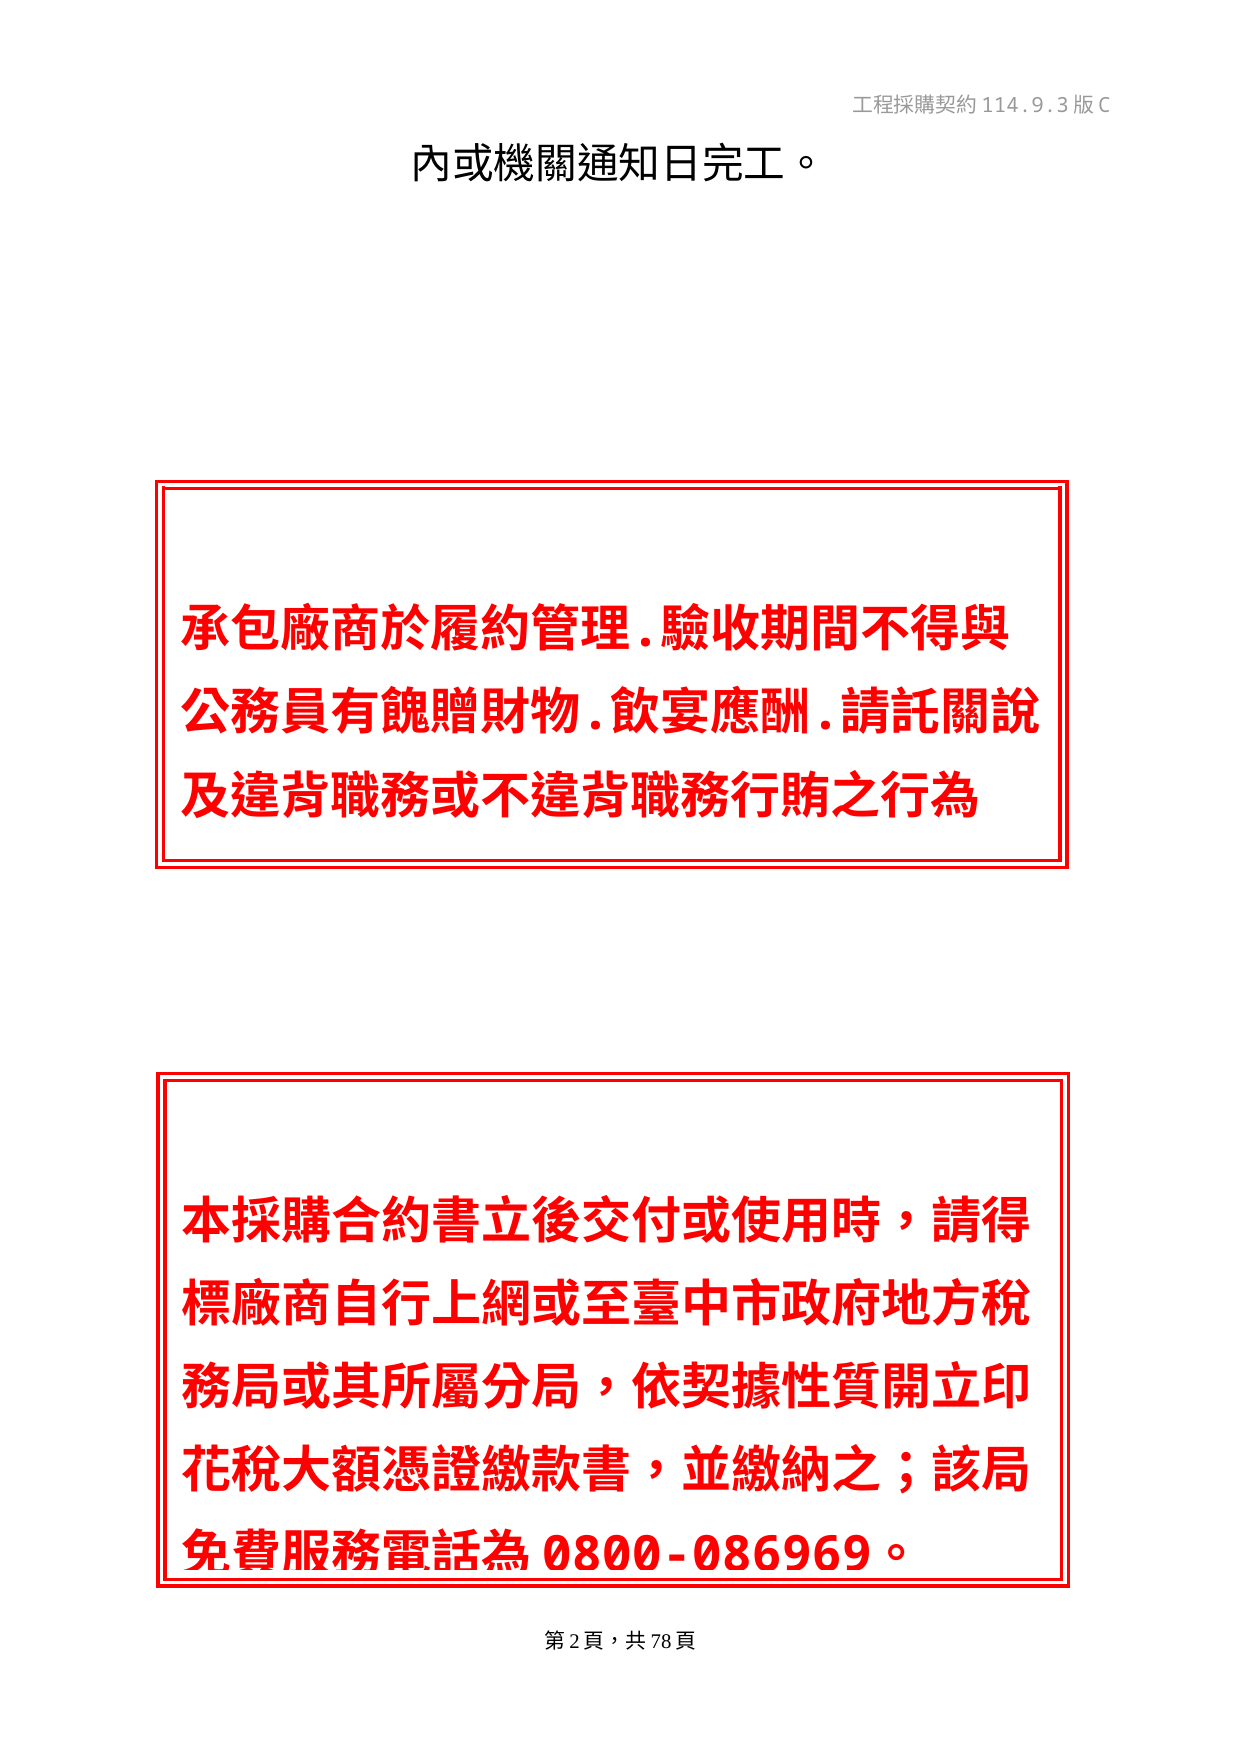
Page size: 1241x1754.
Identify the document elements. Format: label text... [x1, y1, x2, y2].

text 內或機關通知日完工。 [192, 130, 1110, 190]
text 本採購合約書立後交付或使用時，請得標廠商自行上網或至臺中市政府地方稅務局或其所屬分局，依契據性質開立印花稅大額憑證繳款書，並繳納之；該局免費服務電話為0800-086969。 [182, 1180, 1045, 1570]
text 承包廠商於履約管理.驗收期間不得與公務員有餽贈財物.飲宴應酬.請託關說及違背職務或不違背職務行賄之行為 [180, 588, 1043, 828]
